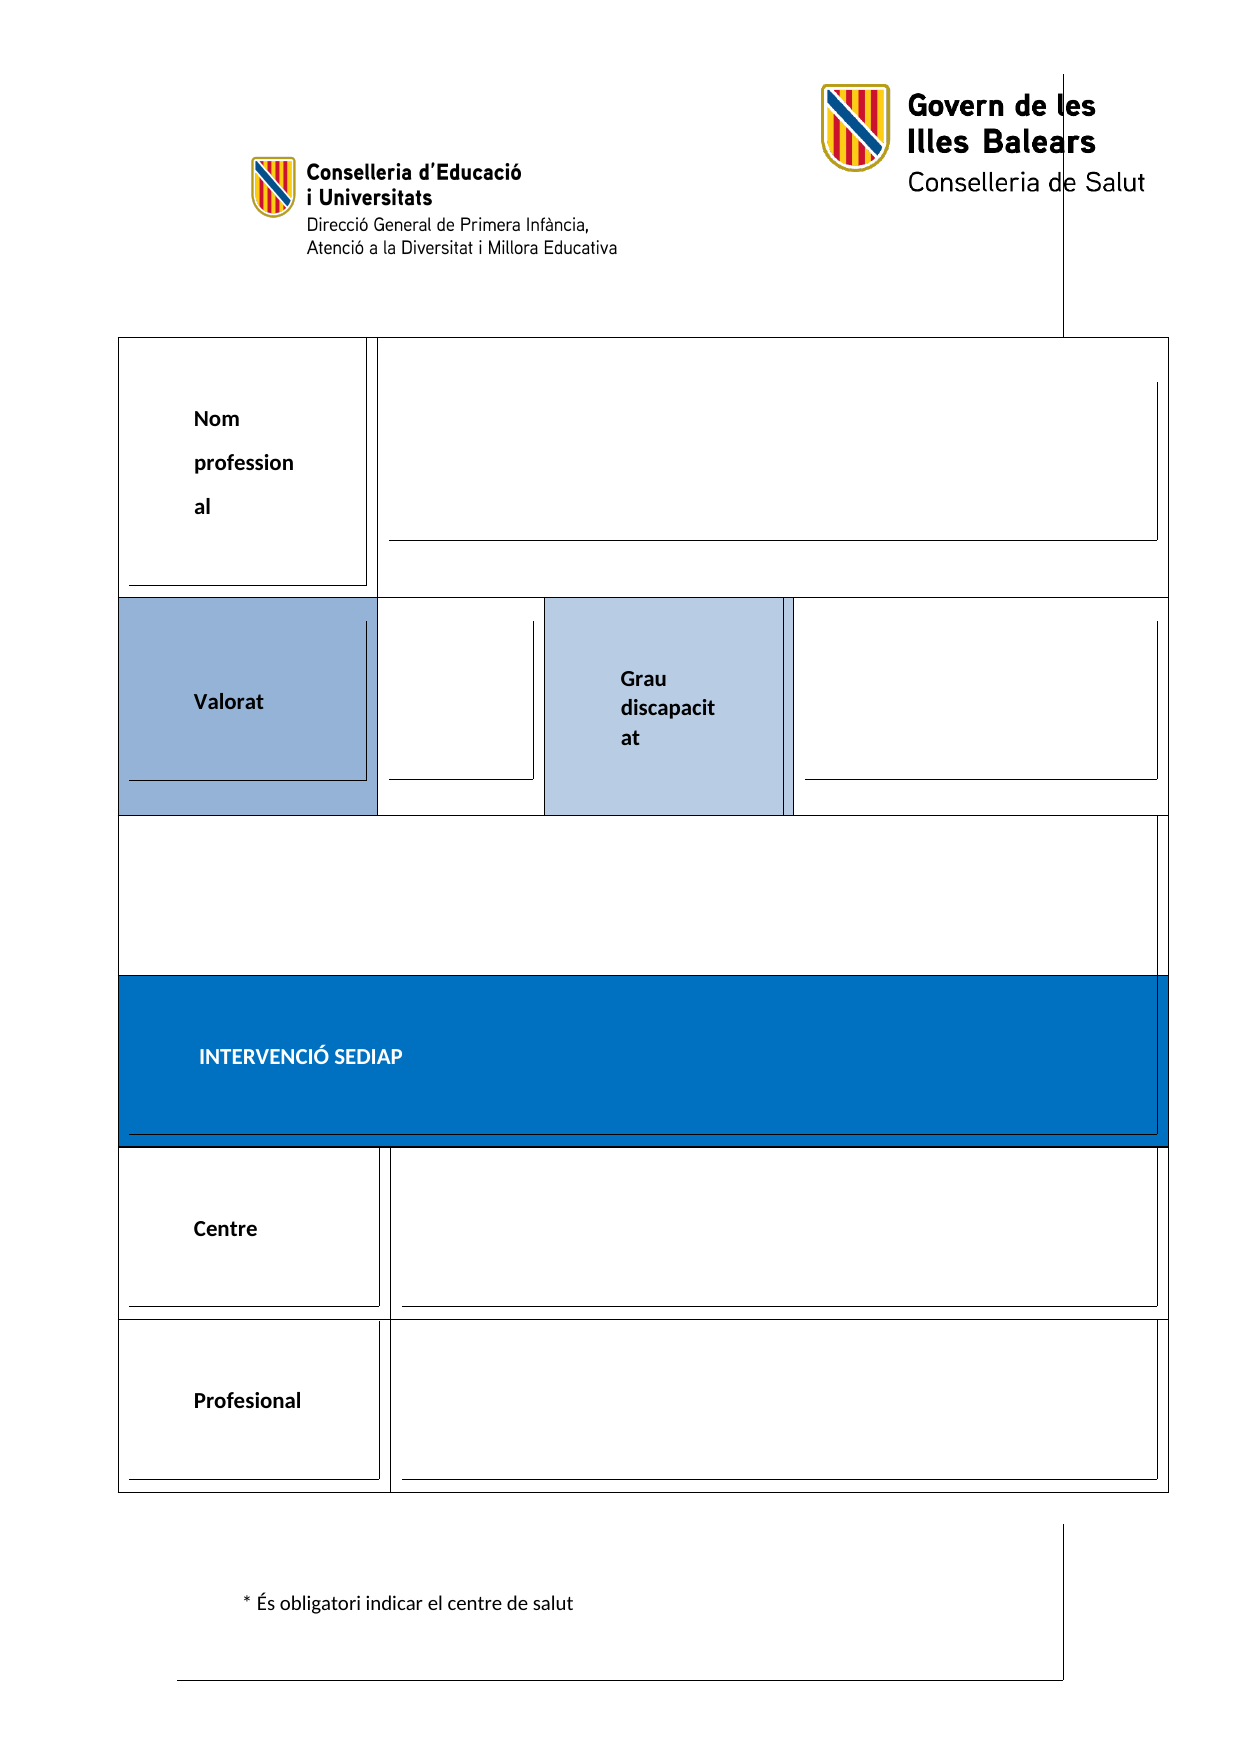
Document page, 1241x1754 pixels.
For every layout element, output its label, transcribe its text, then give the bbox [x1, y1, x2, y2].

table_cell [794, 598, 1168, 815]
table_cell [378, 598, 544, 815]
table_cell [1158, 816, 1168, 975]
table_cell [391, 1320, 1168, 1492]
table_cell Grau discapacitat [545, 598, 783, 815]
table_cell Nom professional [119, 338, 377, 597]
table_cell INTERVENCIÓ SEDIAP [119, 976, 1168, 1146]
table_cell Profesional [119, 1320, 390, 1492]
table_cell [119, 816, 1157, 975]
table_cell [378, 338, 1168, 597]
table_cell Valorat [119, 598, 377, 815]
table_cell [391, 1148, 1168, 1319]
table_cell [784, 598, 793, 815]
table_cell Centre [119, 1148, 390, 1319]
